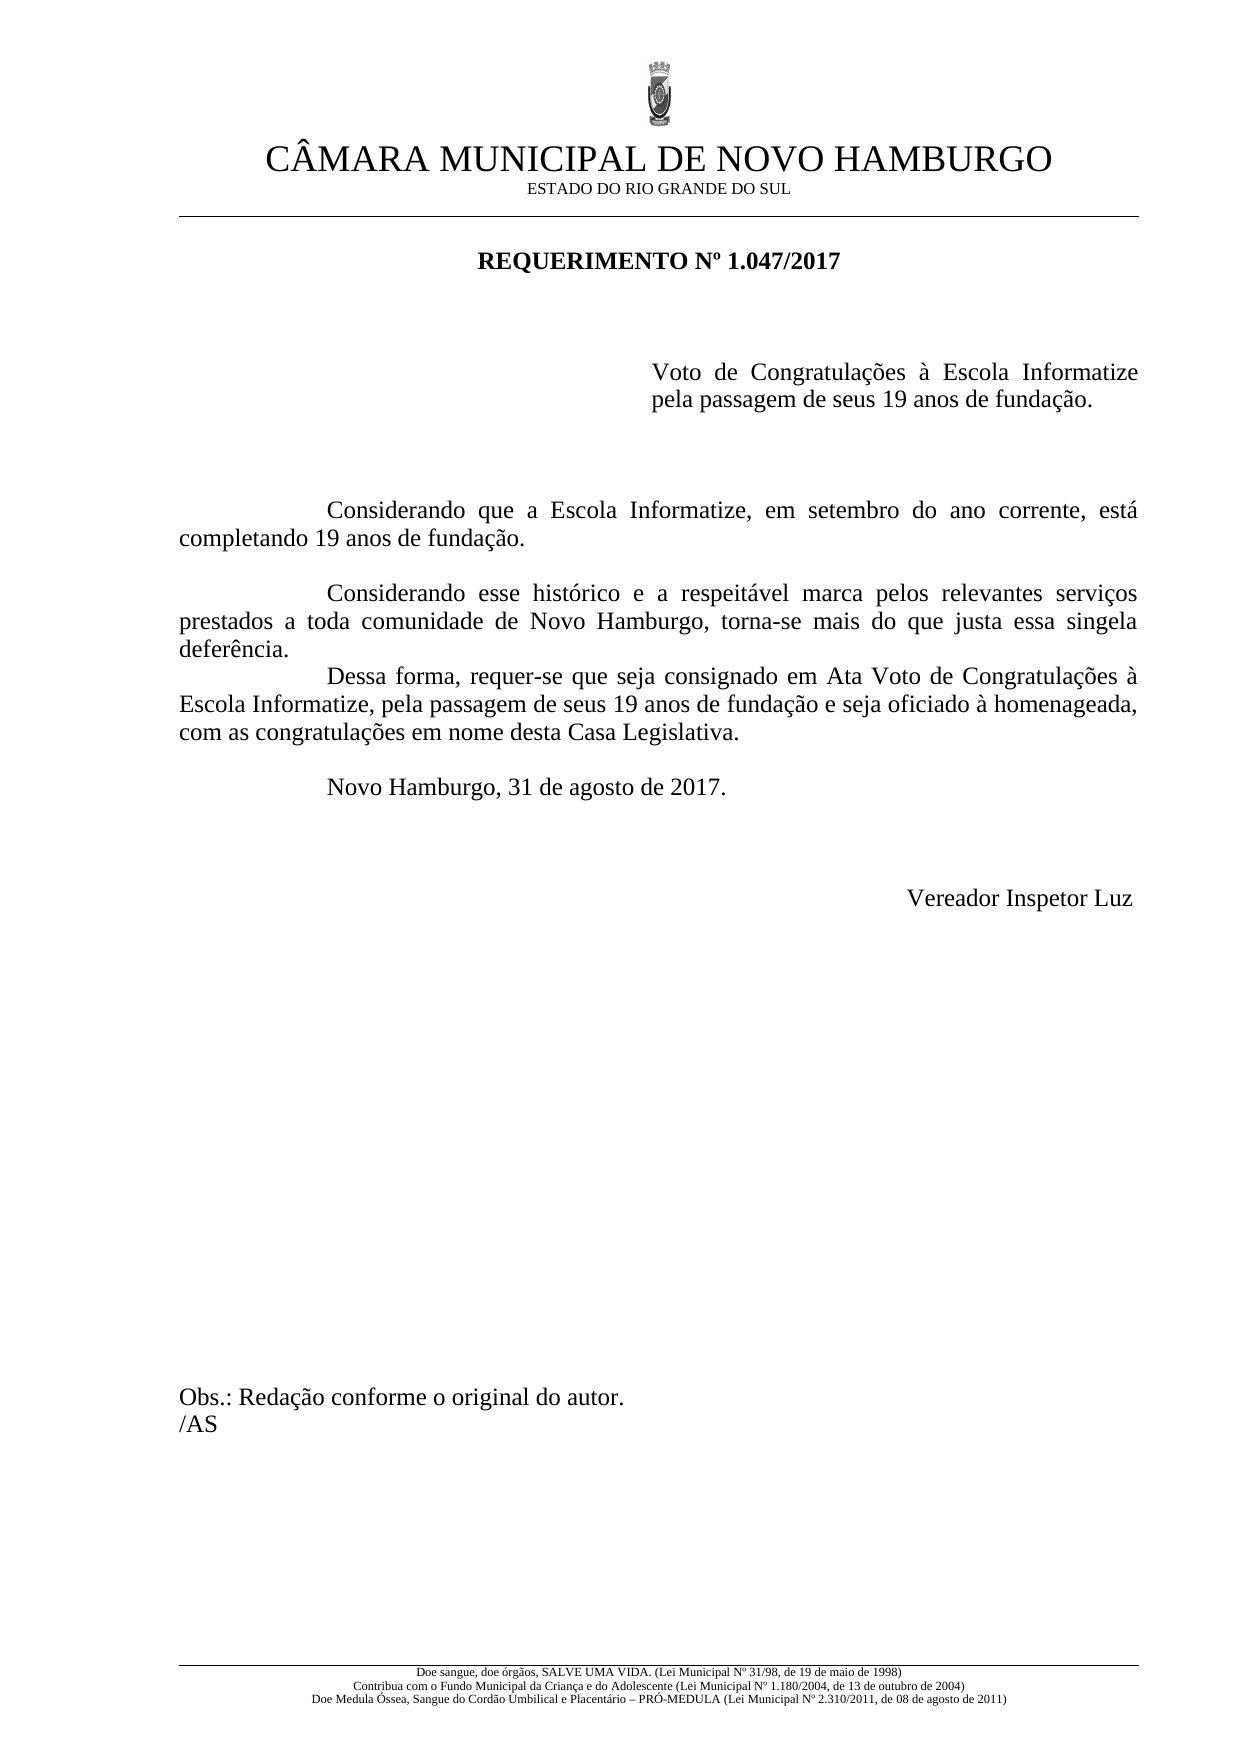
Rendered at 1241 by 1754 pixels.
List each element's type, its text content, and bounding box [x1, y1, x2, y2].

text Voto de Congratulações à Escola Informatize pela passagem de seus 19 anos de fundação. [651, 358, 1139, 413]
text /AS [179, 1411, 1139, 1438]
text Novo Hamburgo, 31 de agosto de 2017. [179, 773, 1139, 801]
text REQUERIMENTO Nº 1.047/2017 [179, 247, 1139, 274]
text Obs.: Redação conforme o original do autor. [179, 1383, 1139, 1411]
text Considerando esse histórico e a respeitável marca pelos relevantes serviços prestados a toda comunidade de Novo Hamburgo, torna-se mais do que justa essa singela deferência. [179, 579, 1139, 662]
text Considerando que a Escola Informatize, em setembro do ano corrente, está completando 19 anos de fundação. [179, 496, 1139, 552]
text Dessa forma, requer-se que seja consignado em Ata Voto de Congratulações à Escola Informatize, pela passagem de seus 19 anos de fundação e seja oficiado à homenageada, com as congratulações em nome desta Casa Legislativa. [179, 662, 1139, 746]
text Vereador Inspetor Luz [179, 884, 1139, 912]
